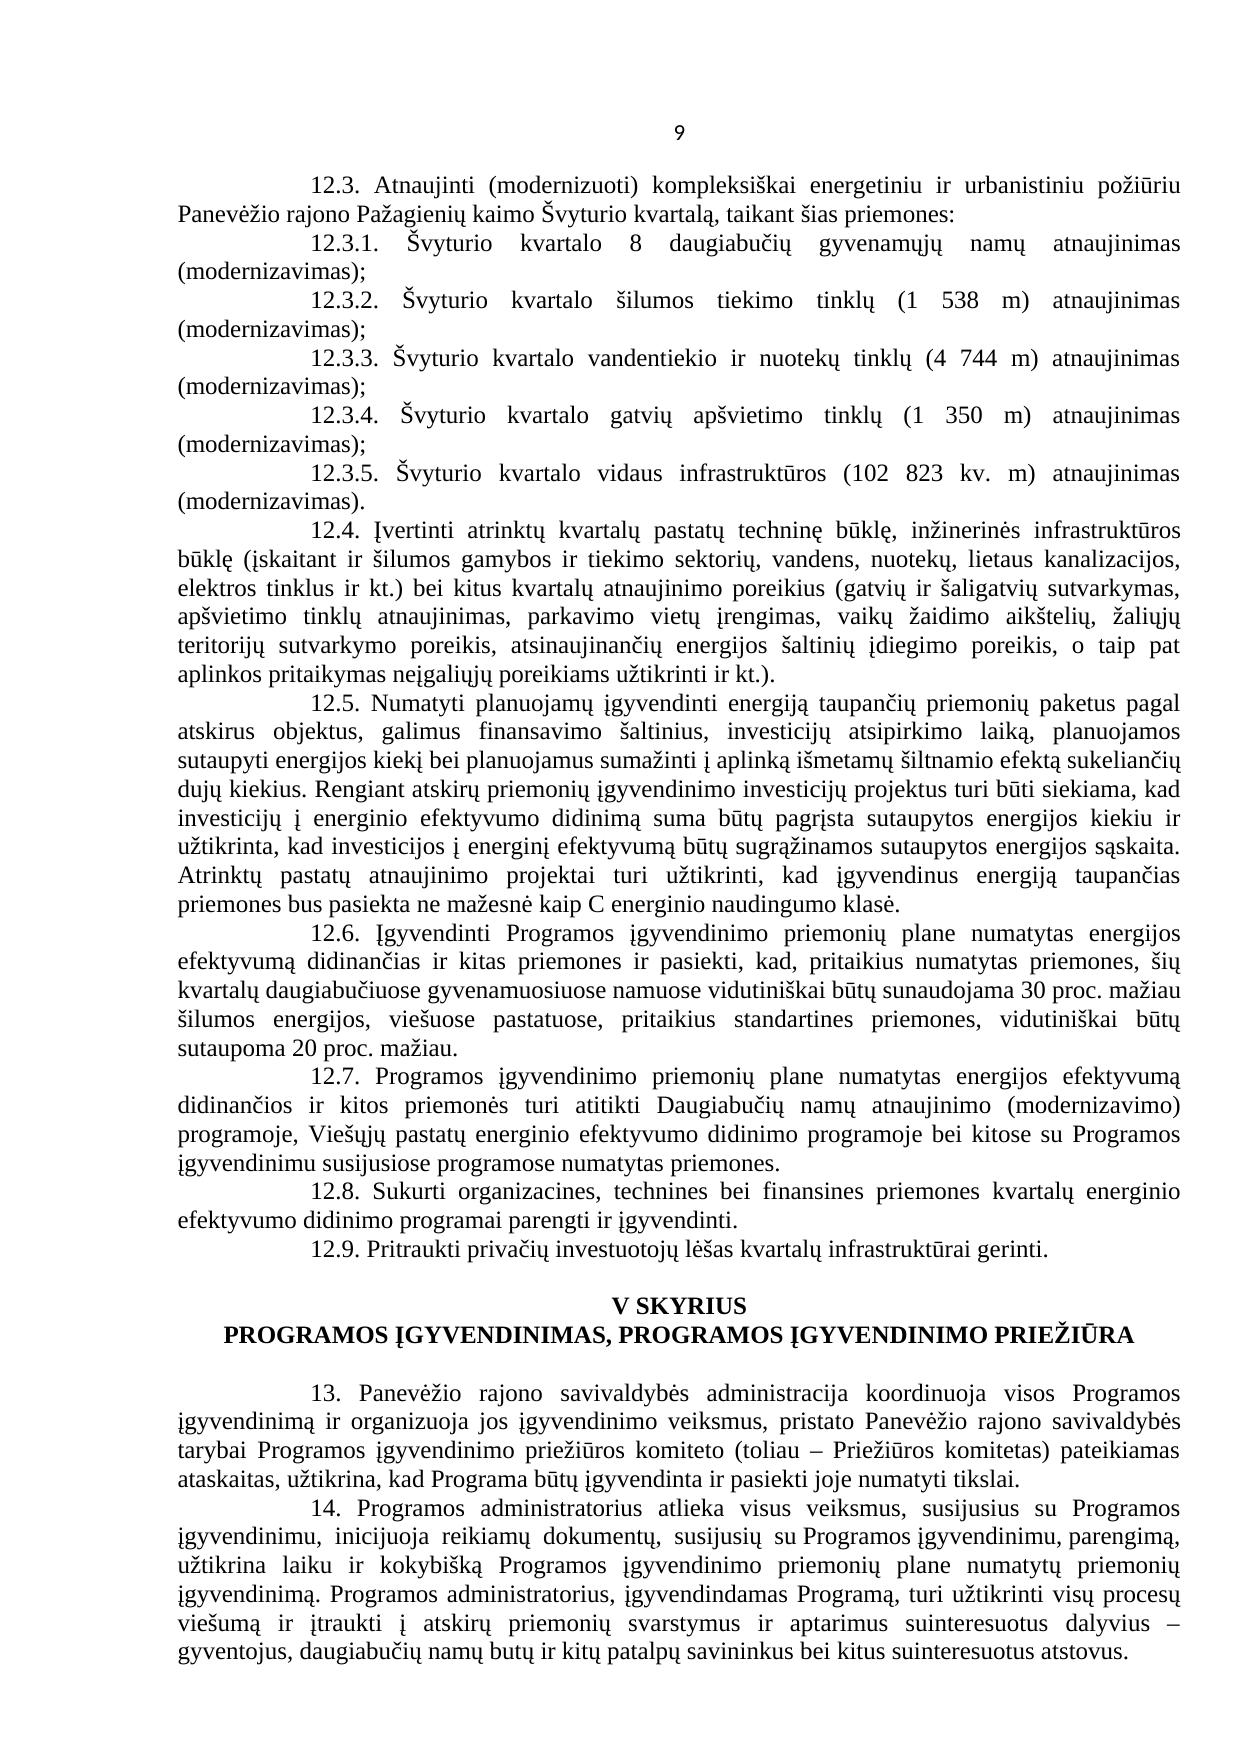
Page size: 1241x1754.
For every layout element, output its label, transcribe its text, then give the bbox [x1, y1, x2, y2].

text 12.3.3. Švyturio kvartalo vandentiekio ir nuotekų tinklų (4 744 m) atnaujinimas (modernizavimas); [177, 343, 1181, 400]
text 12.3.4. Švyturio kvartalo gatvių apšvietimo tinklų (1 350 m) atnaujinimas (modernizavimas); [177, 400, 1181, 458]
text 12.6. Įgyvendinti Programos įgyvendinimo priemonių plane numatytas energijos efektyvumą didinančias ir kitas priemones ir pasiekti, kad, pritaikius numatytas priemones, šių kvartalų daugiabučiuose gyvenamuosiuose namuose vidutiniškai būtų sunaudojama 30 proc. mažiau šilumos energijos, viešuose pastatuose, pritaikius standartines priemones, vidutiniškai būtų sutaupoma 20 proc. mažiau. [177, 918, 1181, 1061]
text 12.7. Programos įgyvendinimo priemonių plane numatytas energijos efektyvumą didinančios ir kitos priemonės turi atitikti Daugiabučių namų atnaujinimo (modernizavimo) programoje, Viešųjų pastatų energinio efektyvumo didinimo programoje bei kitose su Programos įgyvendinimu susijusiose programose numatytas priemones. [177, 1061, 1181, 1176]
text 12.8. Sukurti organizacines, technines bei finansines priemones kvartalų energinio efektyvumo didinimo programai parengti ir įgyvendinti. [177, 1176, 1181, 1234]
text 12.3. Atnaujinti (modernizuoti) kompleksiškai energetiniu ir urbanistiniu požiūriu Panevėžio rajono Pažagienių kaimo Švyturio kvartalą, taikant šias priemones: [177, 170, 1181, 228]
text 12.3.1. Švyturio kvartalo 8 daugiabučių gyvenamųjų namų atnaujinimas (modernizavimas); [177, 228, 1181, 285]
text 13. Panevėžio rajono savivaldybės administracija koordinuoja visos Programos įgyvendinimą ir organizuoja jos įgyvendinimo veiksmus, pristato Panevėžio rajono savivaldybės tarybai Programos įgyvendinimo priežiūros komiteto (toliau – Priežiūros komitetas) pateikiamas ataskaitas, užtikrina, kad Programa būtų įgyvendinta ir pasiekti joje numatyti tikslai. [177, 1378, 1181, 1493]
text 12.4. Įvertinti atrinktų kvartalų pastatų techninę būklę, inžinerinės infrastruktūros būklę (įskaitant ir šilumos gamybos ir tiekimo sektorių, vandens, nuotekų, lietaus kanalizacijos, elektros tinklus ir kt.) bei kitus kvartalų atnaujinimo poreikius (gatvių ir šaligatvių sutvarkymas, apšvietimo tinklų atnaujinimas, parkavimo vietų įrengimas, vaikų žaidimo aikštelių, žaliųjų teritorijų sutvarkymo poreikis, atsinaujinančių energijos šaltinių įdiegimo poreikis, o taip pat aplinkos pritaikymas neįgaliųjų poreikiams užtikrinti ir kt.). [177, 515, 1181, 688]
text 12.3.5. Švyturio kvartalo vidaus infrastruktūros (102 823 kv. m) atnaujinimas (modernizavimas). [177, 458, 1181, 515]
text PROGRAMOS ĮGYVENDINIMAS, PROGRAMOS ĮGYVENDINIMO PRIEŽIŪRA [177, 1320, 1181, 1349]
text 14. Programos administratorius atlieka visus veiksmus, susijusius su Programos įgyvendinimu, inicijuoja reikiamų dokumentų, susijusių su Programos įgyvendinimu, parengimą, užtikrina laiku ir kokybišką Programos įgyvendinimo priemonių plane numatytų priemonių įgyvendinimą. Programos administratorius, įgyvendindamas Programą, turi užtikrinti visų procesų viešumą ir įtraukti į atskirų priemonių svarstymus ir aptarimus suinteresuotus dalyvius – gyventojus, daugiabučių namų butų ir kitų patalpų savininkus bei kitus suinteresuotus atstovus. [177, 1493, 1181, 1665]
text V SKYRIUS [177, 1291, 1181, 1320]
text 12.9. Pritraukti privačių investuotojų lėšas kvartalų infrastruktūrai gerinti. [177, 1234, 1181, 1263]
text 12.3.2. Švyturio kvartalo šilumos tiekimo tinklų (1 538 m) atnaujinimas (modernizavimas); [177, 285, 1181, 343]
text 12.5. Numatyti planuojamų įgyvendinti energiją taupančių priemonių paketus pagal atskirus objektus, galimus finansavimo šaltinius, investicijų atsipirkimo laiką, planuojamos sutaupyti energijos kiekį bei planuojamus sumažinti į aplinką išmetamų šiltnamio efektą sukeliančių dujų kiekius. Rengiant atskirų priemonių įgyvendinimo investicijų projektus turi būti siekiama, kad investicijų į energinio efektyvumo didinimą suma būtų pagrįsta sutaupytos energijos kiekiu ir užtikrinta, kad investicijos į energinį efektyvumą būtų sugrąžinamos sutaupytos energijos sąskaita. Atrinktų pastatų atnaujinimo projektai turi užtikrinti, kad įgyvendinus energiją taupančias priemones bus pasiekta ne mažesnė kaip C energinio naudingumo klasė. [177, 688, 1181, 918]
